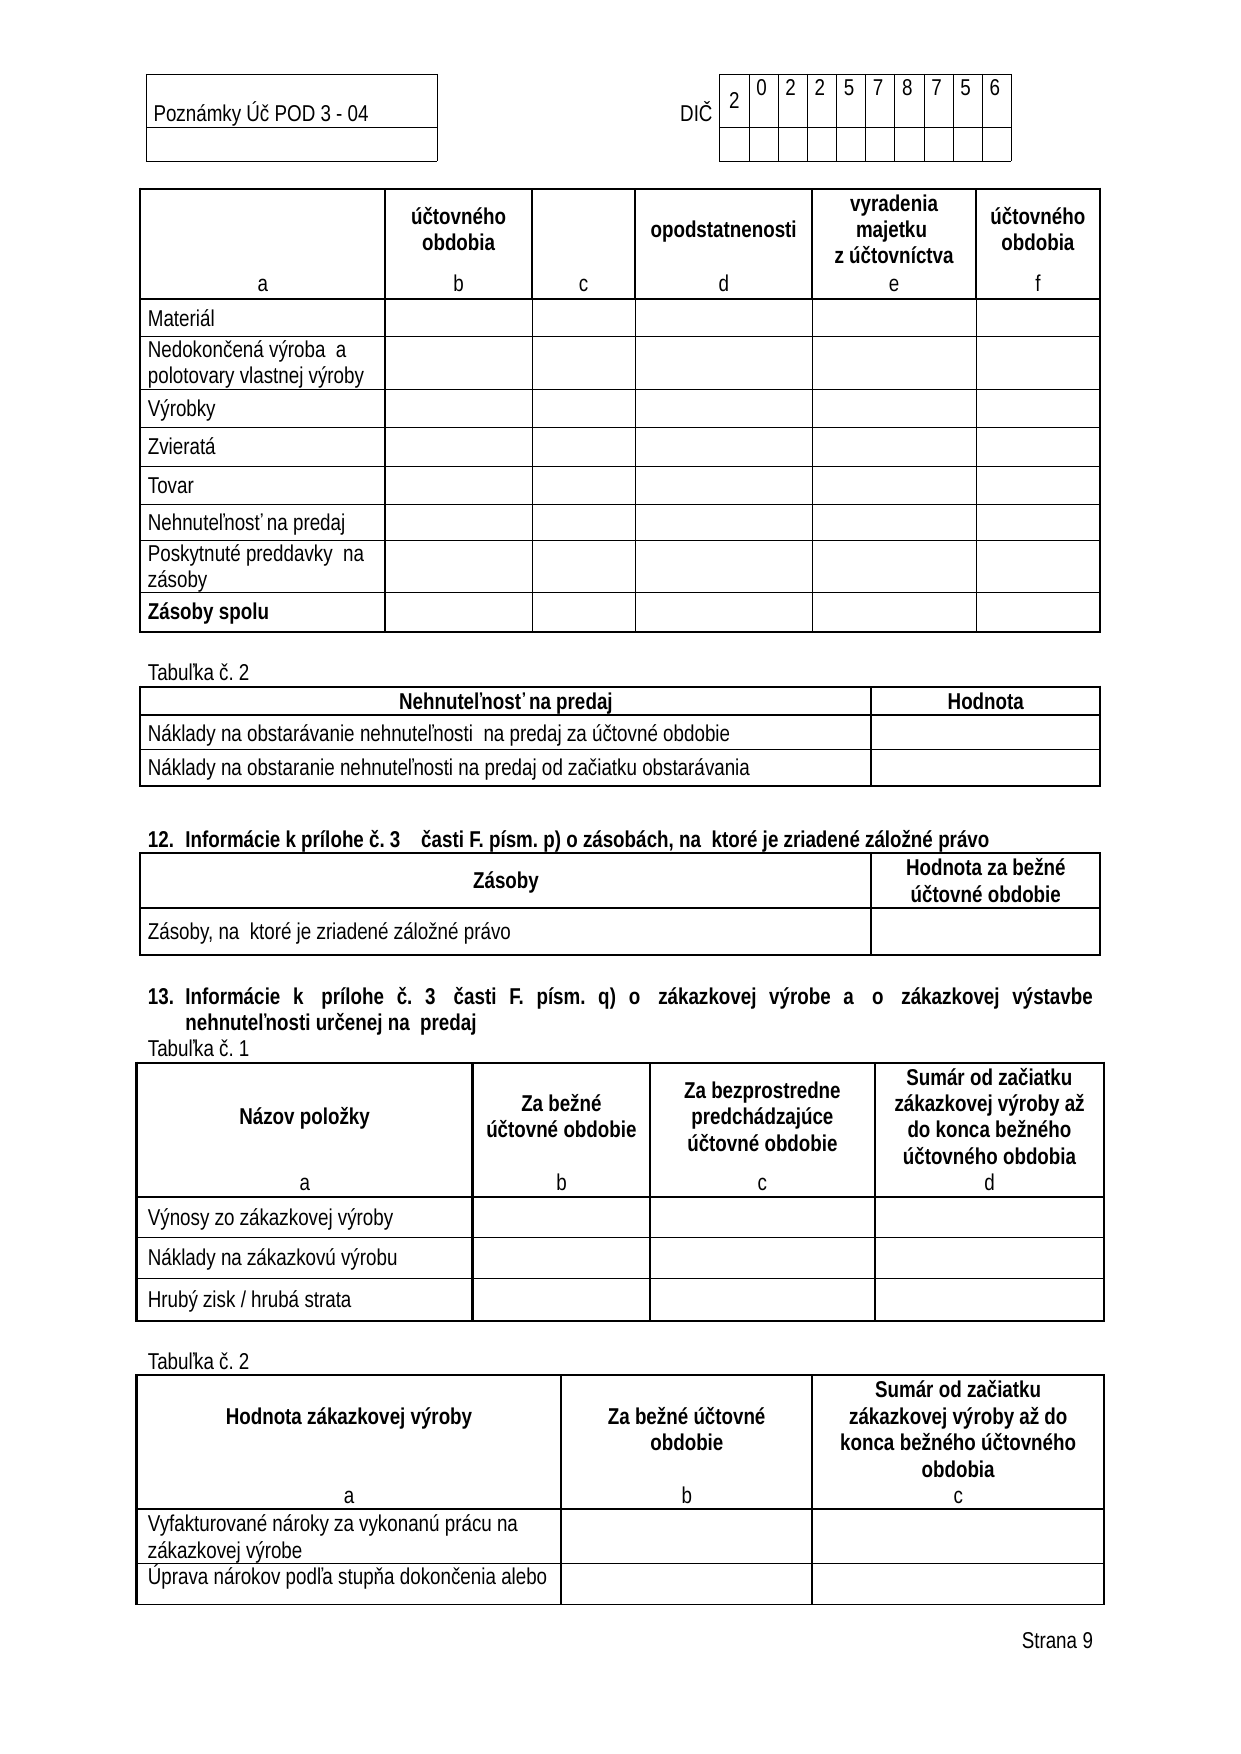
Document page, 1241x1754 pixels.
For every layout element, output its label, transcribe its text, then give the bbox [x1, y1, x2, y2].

table_header Sumár od začiatku zákazkovej výroby až do konca bežného účtovného obdobia [813, 1376, 1103, 1482]
table_cell [636, 428, 812, 466]
text Tabuľka č. 2 [148, 1348, 1093, 1374]
table_cell [533, 505, 635, 539]
table_cell Tovar [141, 467, 384, 504]
table_header Nehnuteľnosť na predaj [141, 688, 870, 714]
table_cell [977, 300, 1099, 336]
table_cell [636, 467, 812, 504]
table_header Za bezprostredne predchádzajúce účtovné obdobie [651, 1064, 874, 1169]
table_cell [977, 337, 1099, 389]
table_cell [651, 1279, 874, 1319]
table_cell [474, 1238, 649, 1278]
table_cell [813, 1564, 1103, 1604]
table_cell Úprava nárokov podľa stupňa dokončenia alebo [138, 1564, 560, 1604]
table_cell Vyfakturované nároky za vykonanú prácu na zákazkovej výrobe [138, 1510, 560, 1563]
table_cell [872, 716, 1099, 749]
table_cell [813, 1510, 1103, 1563]
table_cell [533, 541, 635, 592]
table_cell [872, 750, 1099, 785]
table_cell Hrubý zisk / hrubá strata [138, 1279, 471, 1319]
table_cell [562, 1564, 811, 1604]
table_cell [636, 505, 812, 539]
table_cell Nehnuteľnosť na predaj [141, 505, 384, 539]
table_cell [636, 541, 812, 592]
table_cell [977, 467, 1099, 504]
table_cell [386, 467, 532, 504]
table_cell [533, 300, 635, 336]
table_cell [636, 337, 812, 389]
table_cell d [636, 269, 811, 297]
table_cell [977, 541, 1099, 592]
table_cell [386, 593, 532, 631]
table_cell [876, 1279, 1103, 1319]
table_header Hodnota zákazkovej výroby [138, 1376, 560, 1482]
table_cell Zásoby, na ktoré je zriadené záložné právo [141, 909, 870, 954]
table_cell b [562, 1482, 811, 1508]
table_cell c [813, 1482, 1103, 1508]
table_cell Poskytnuté preddavky na zásoby [141, 541, 384, 592]
table_cell [533, 593, 635, 631]
table_cell [813, 593, 976, 631]
table_cell [977, 428, 1099, 466]
table_cell Materiál [141, 300, 384, 336]
table_cell [876, 1238, 1103, 1278]
table_cell [386, 541, 532, 592]
table_cell [876, 1198, 1103, 1237]
table_cell [386, 390, 532, 427]
table_cell opodstatnenosti [636, 190, 811, 269]
table_cell [813, 428, 976, 466]
table_cell [813, 541, 976, 592]
table_cell [386, 505, 532, 539]
table_cell [977, 505, 1099, 539]
text Tabuľka č. 2 [148, 659, 1093, 686]
table_cell [651, 1198, 874, 1237]
table_cell [533, 337, 635, 389]
table_header Hodnota za bežné účtovné obdobie [872, 854, 1099, 907]
subtitle Informácie k prílohe č. 3 časti F. písm. p) o zásobách, na ktoré je zriadené záložné právo [148, 826, 1093, 852]
table_cell [872, 909, 1099, 954]
table_cell [636, 593, 812, 631]
table_header Zásoby [141, 854, 870, 907]
table_header Názov položky [138, 1064, 471, 1169]
table_cell [636, 300, 812, 336]
table_cell c [651, 1169, 874, 1196]
table_cell f [977, 269, 1099, 297]
table_header Za bežné účtovné obdobie [562, 1376, 811, 1482]
table_cell [813, 467, 976, 504]
table_cell [651, 1238, 874, 1278]
table_cell vyradenia majetku z účtovníctva [813, 190, 975, 269]
table_cell Výnosy zo zákazkovej výroby [138, 1198, 471, 1237]
table_cell [813, 300, 976, 336]
table_cell [977, 390, 1099, 427]
table_cell Nedokončená výroba a polotovary vlastnej výroby [141, 337, 384, 389]
table_cell Zásoby spolu [141, 593, 384, 631]
table_cell [533, 390, 635, 427]
table_cell a [138, 1169, 471, 1196]
table_header Sumár od začiatku zákazkovej výroby až do konca bežného účtovného obdobia [876, 1064, 1103, 1169]
table_cell [977, 593, 1099, 631]
table_cell Náklady na obstarávanie nehnuteľnosti na predaj za účtovné obdobie [141, 716, 870, 749]
table_cell c [533, 269, 634, 297]
subtitle Informácie k prílohe č. 3 časti F. písm. q) o zákazkovej výrobe a o zákazkovej výstavbe nehnuteľnosti určenej na predaj [148, 983, 1093, 1035]
text Tabuľka č. 1 [148, 1035, 1093, 1062]
table_cell e [813, 269, 975, 297]
table_cell [474, 1198, 649, 1237]
table_cell [813, 505, 976, 539]
table_cell [533, 428, 635, 466]
table_cell [386, 337, 532, 389]
table_cell účtovného obdobia [386, 190, 531, 269]
table_cell [386, 300, 532, 336]
table_cell [474, 1279, 649, 1319]
table_cell a [141, 269, 384, 297]
table_cell Náklady na zákazkovú výrobu [138, 1238, 471, 1278]
table_cell účtovného obdobia [977, 190, 1099, 269]
table_cell Náklady na obstaranie nehnuteľnosti na predaj od začiatku obstarávania [141, 750, 870, 785]
table_cell [533, 190, 634, 269]
table_cell [813, 390, 976, 427]
table_cell [533, 467, 635, 504]
table_cell [562, 1510, 811, 1563]
table_cell a [138, 1482, 560, 1508]
table_cell b [474, 1169, 649, 1196]
table_cell d [876, 1169, 1103, 1196]
table_cell Zvieratá [141, 428, 384, 466]
table_cell [386, 428, 532, 466]
table_cell [636, 390, 812, 427]
table_cell [813, 337, 976, 389]
table_cell Výrobky [141, 390, 384, 427]
table_cell b [386, 269, 531, 297]
table_cell [141, 190, 384, 269]
table_header Hodnota [872, 688, 1099, 714]
table_header Za bežné účtovné obdobie [474, 1064, 649, 1169]
